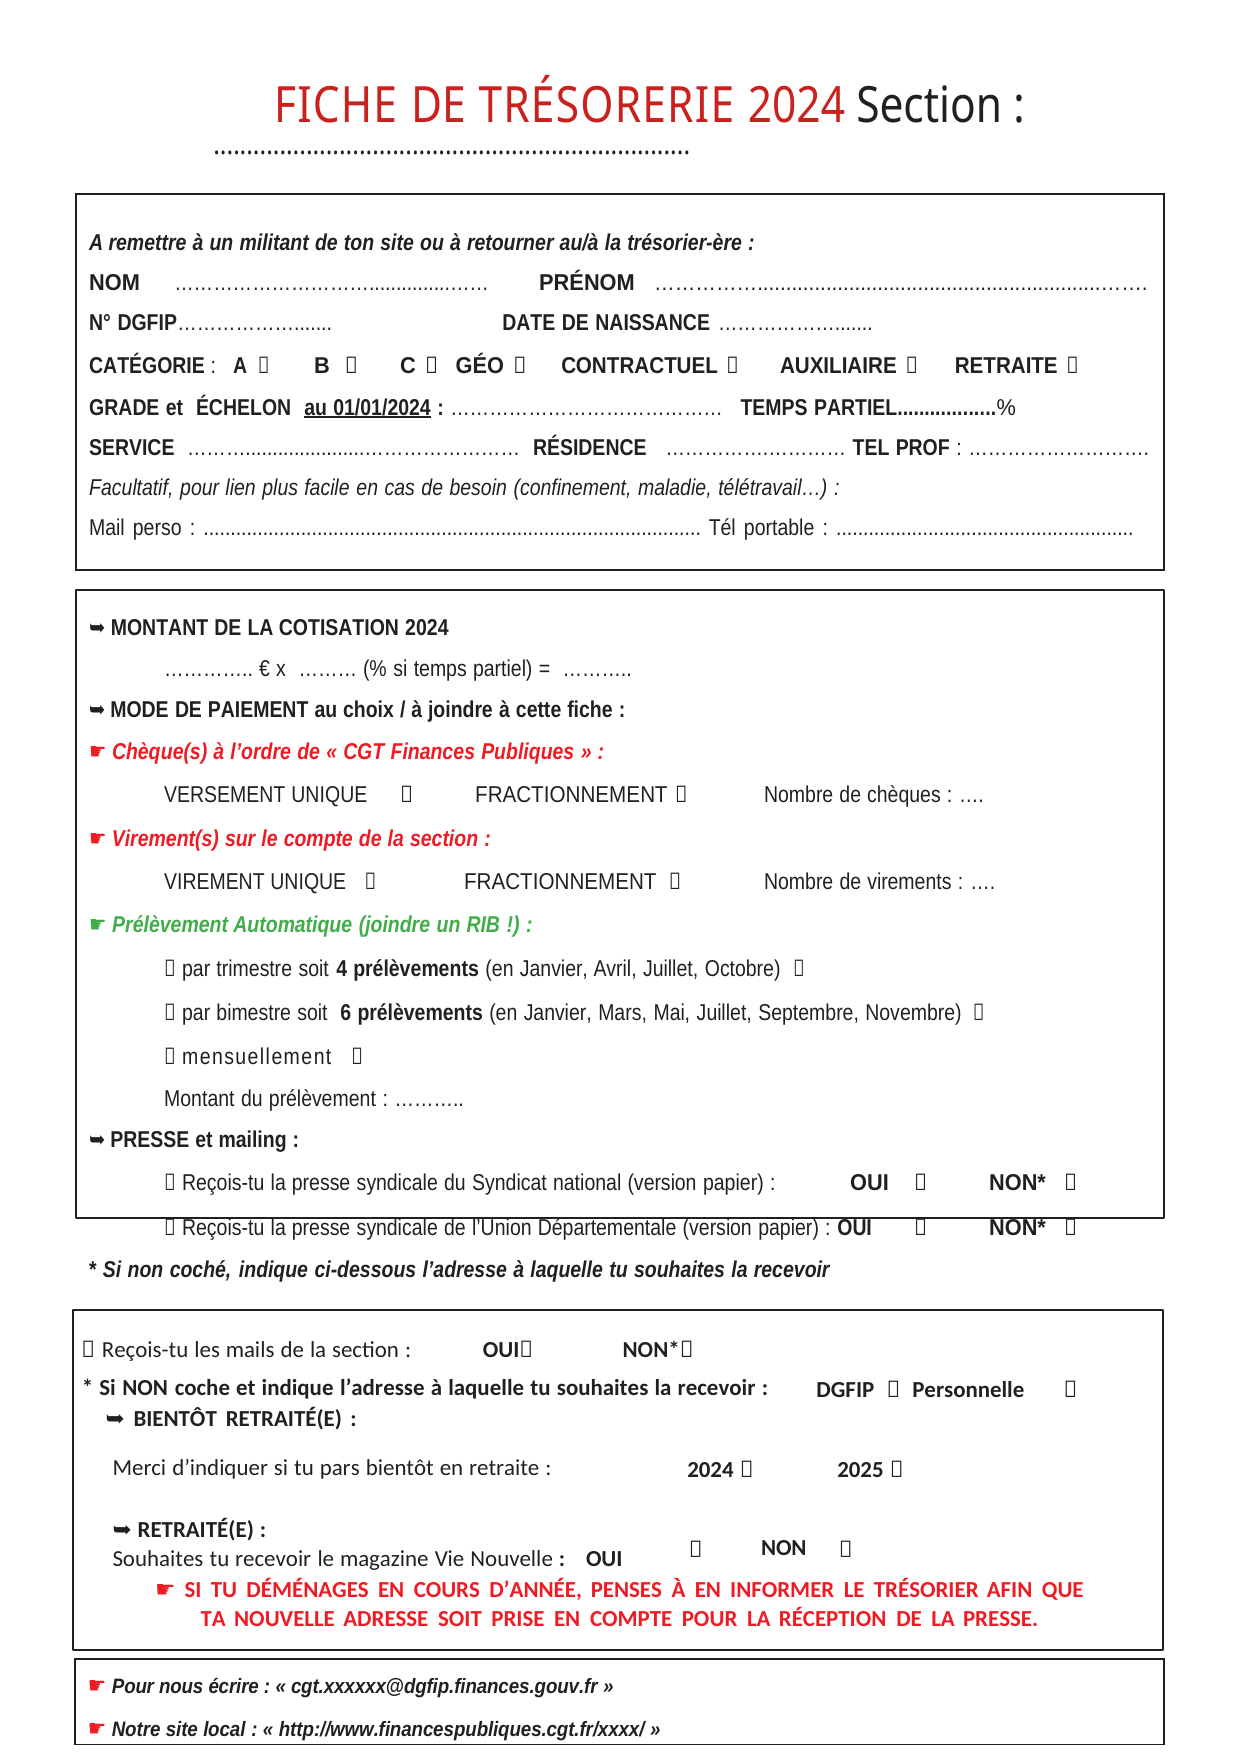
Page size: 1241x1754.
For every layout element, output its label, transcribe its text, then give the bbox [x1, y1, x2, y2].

text Montant du prélèvement : ……….. [164, 1084, 1178, 1111]
text Facultatif, pour lien plus facile en cas de besoin (confinement, maladie, télétravail…) : [89, 473, 1163, 500]
text  par bimestre soit 6 prélèvements (en Janvier, Mars, Mai, Juillet, Septembre, Novembre)  [164, 996, 1178, 1028]
text  Reçois-tu la presse syndicale du Syndicat national (version papier) : OUI  NON*  [164, 1166, 1178, 1197]
subtitle ☛ Chèque(s) à l’ordre de « CGT Finances Publiques » : [89, 735, 1178, 766]
text ☛ Notre site local : « http://www.financespubliques.cgt.fr/xxxx/ » [88, 1712, 1163, 1743]
subtitle ➥ MODE DE PAIEMENT au choix / à joindre à cette fiche : [89, 693, 1178, 724]
subtitle ➥ MONTANT DE LA COTISATION 2024 [89, 611, 1178, 643]
subtitle ➥ PRESSE et mailing : [89, 1123, 1178, 1154]
text Mail perso : ............................................................................................ Tél portable : ....................................................... [89, 513, 1163, 540]
text N° DGFIP………………....... DATE DE NAISSANCE ………………....... [89, 309, 1163, 335]
text FICHE DE TRÉSORERIE 2024 Section : ........................................................................ [213, 81, 1139, 163]
text * Si non coché, indique ci-dessous l’adresse à laquelle tu souhaites la recevoir [89, 1256, 1178, 1282]
text ☛ Pour nous écrire : « cgt.xxxxxx@dgfip.finances.gouv.fr » [88, 1669, 1163, 1701]
text VIREMENT UNIQUE  FRACTIONNEMENT  Nombre de virements : …. [164, 865, 1178, 896]
text  mensuellement  [164, 1040, 1178, 1071]
text GRADE et ÉCHELON au 01/01/2024 : …………………………………… TEMPS PARTIEL % [89, 394, 1163, 420]
text  Reçois-tu la presse syndicale de l’Union Départementale (version papier) : OUI  NON*  [164, 1211, 1178, 1242]
text ………….. € x ……… (% si temps partiel) = ……….. [164, 654, 1178, 681]
subtitle ☛ Prélèvement Automatique (joindre un RIB !) : [89, 908, 1178, 939]
text NOM …………………………...............…… PRÉNOM ……………............................................................……. [89, 269, 1163, 295]
text A remettre à un militant de ton site ou à retourner au/à la trésorier-ère : [89, 229, 1163, 255]
subtitle ☛ Virement(s) sur le compte de la section : [89, 822, 1178, 853]
text  par trimestre soit 4 prélèvements (en Janvier, Avril, Juillet, Octobre)  [164, 952, 1178, 983]
text SERVICE ………......................…………………… RÉSIDENCE …………….………… TEL PROF : ………………………. [89, 433, 1163, 460]
text VERSEMENT UNIQUE  FRACTIONNEMENT  Nombre de chèques : …. [164, 778, 1178, 809]
text CATÉGORIE : A  B  C  GÉO  CONTRACTUEL  AUXILIAIRE  RETRAITE  [89, 349, 1163, 380]
